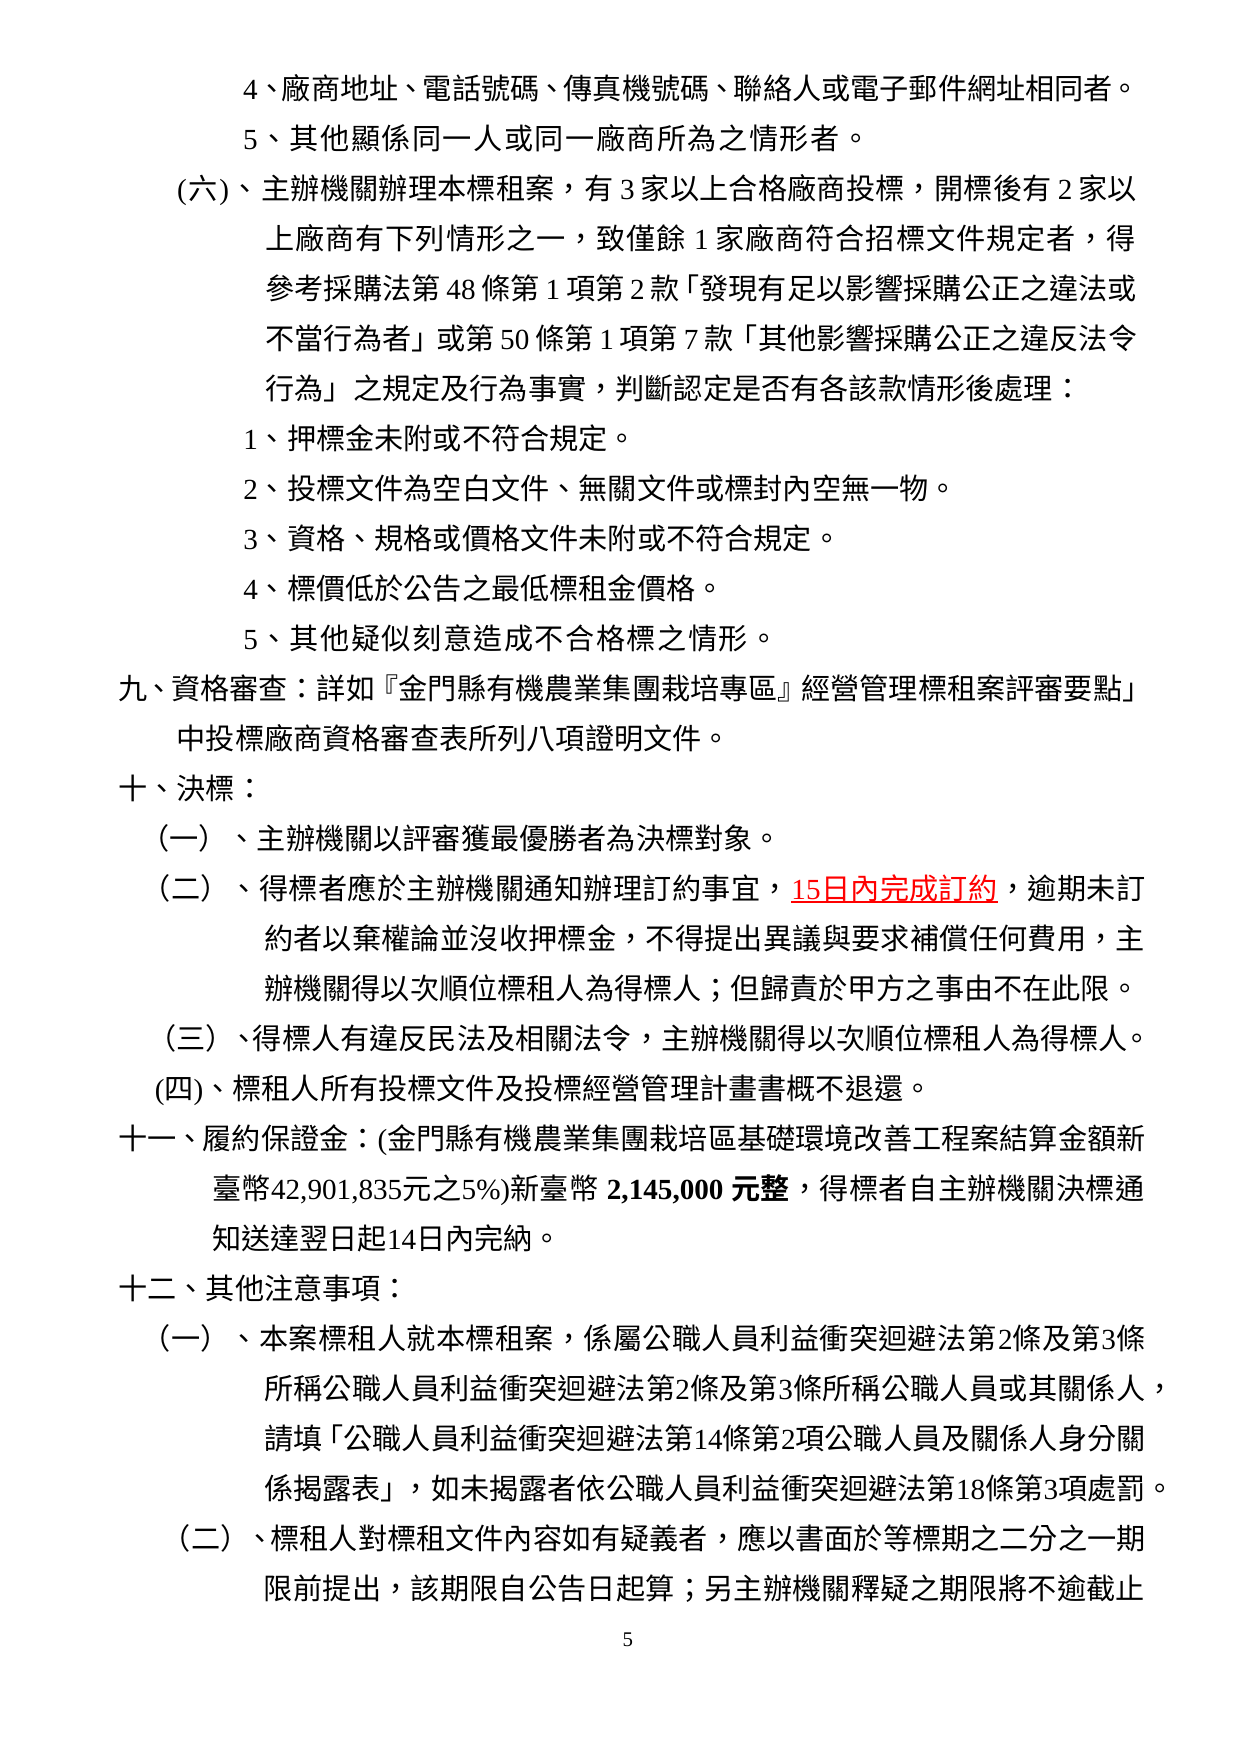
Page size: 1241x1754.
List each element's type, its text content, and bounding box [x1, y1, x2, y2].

text （一）、主辦機關以評審獲最優勝者為決標對象。 [118, 809, 1145, 859]
text (六)、主辦機關辦理本標租案，有3家以上合格廠商投標，開標後有2家以上廠商有下列情形之一，致僅餘1家廠商符合招標文件規定者，得參考採購法第48條第1項第2款「發現有足以影響採購公正之違法或不當行為者」或第50條第1項第7款「其他影響採購公正之違反法令行為」之規定及行為事實，判斷認定是否有各該款情形後處理： [177, 159, 1137, 409]
text 九、資格審查：詳如『金門縣有機農業集團栽培專區』經營管理標租案評審要點」中投標廠商資格審查表所列八項證明文件。 [118, 659, 1145, 759]
text 4、標價低於公告之最低標租金價格。 [243, 559, 1137, 609]
text 2、投標文件為空白文件、無關文件或標封內空無一物。 [243, 459, 1137, 509]
text 1、押標金未附或不符合規定。 [243, 409, 1137, 459]
text 4、廠商地址、電話號碼、傳真機號碼、聯絡人或電子郵件網址相同者。 [243, 59, 1137, 109]
text （二）、得標者應於主辦機關通知辦理訂約事宜，15日內完成訂約，逾期未訂約者以棄權論並沒收押標金，不得提出異議與要求補償任何費用，主辦機關得以次順位標租人為得標人；但歸責於甲方之事由不在此限。 [118, 859, 1145, 1009]
text 5、其他顯係同一人或同一廠商所為之情形者。 [243, 109, 1137, 159]
text 3、資格、規格或價格文件未附或不符合規定。 [243, 509, 1137, 559]
text （一）、本案標租人就本標租案，係屬公職人員利益衝突迴避法第2條及第3條所稱公職人員利益衝突迴避法第2條及第3條所稱公職人員或其關係人，請填「公職人員利益衝突迴避法第14條第2項公職人員及關係人身分關係揭露表」，如未揭露者依公職人員利益衝突迴避法第18條第3項處罰。 [118, 1309, 1145, 1509]
text (四)、標租人所有投標文件及投標經營管理計畫書概不退還。 [133, 1059, 1145, 1109]
text 十一、履約保證金：(金門縣有機農業集團栽培區基礎環境改善工程案結算金額新臺幣42,901,835元之5%)新臺幣 2,145,000 元整，得標者自主辦機關決標通知送達翌日起14日內完納。 [118, 1109, 1145, 1259]
text （三）、得標人有違反民法及相關法令，主辦機關得以次順位標租人為得標人。 [133, 1009, 1145, 1059]
text 5、其他疑似刻意造成不合格標之情形。 [243, 609, 1137, 659]
text （二）、標租人對標租文件內容如有疑義者，應以書面於等標期之二分之一期限前提出，該期限自公告日起算；另主辦機關釋疑之期限將不逾截止 [162, 1509, 1145, 1609]
text 十二、其他注意事項： [118, 1259, 1137, 1309]
text 十、決標： [118, 759, 1145, 809]
